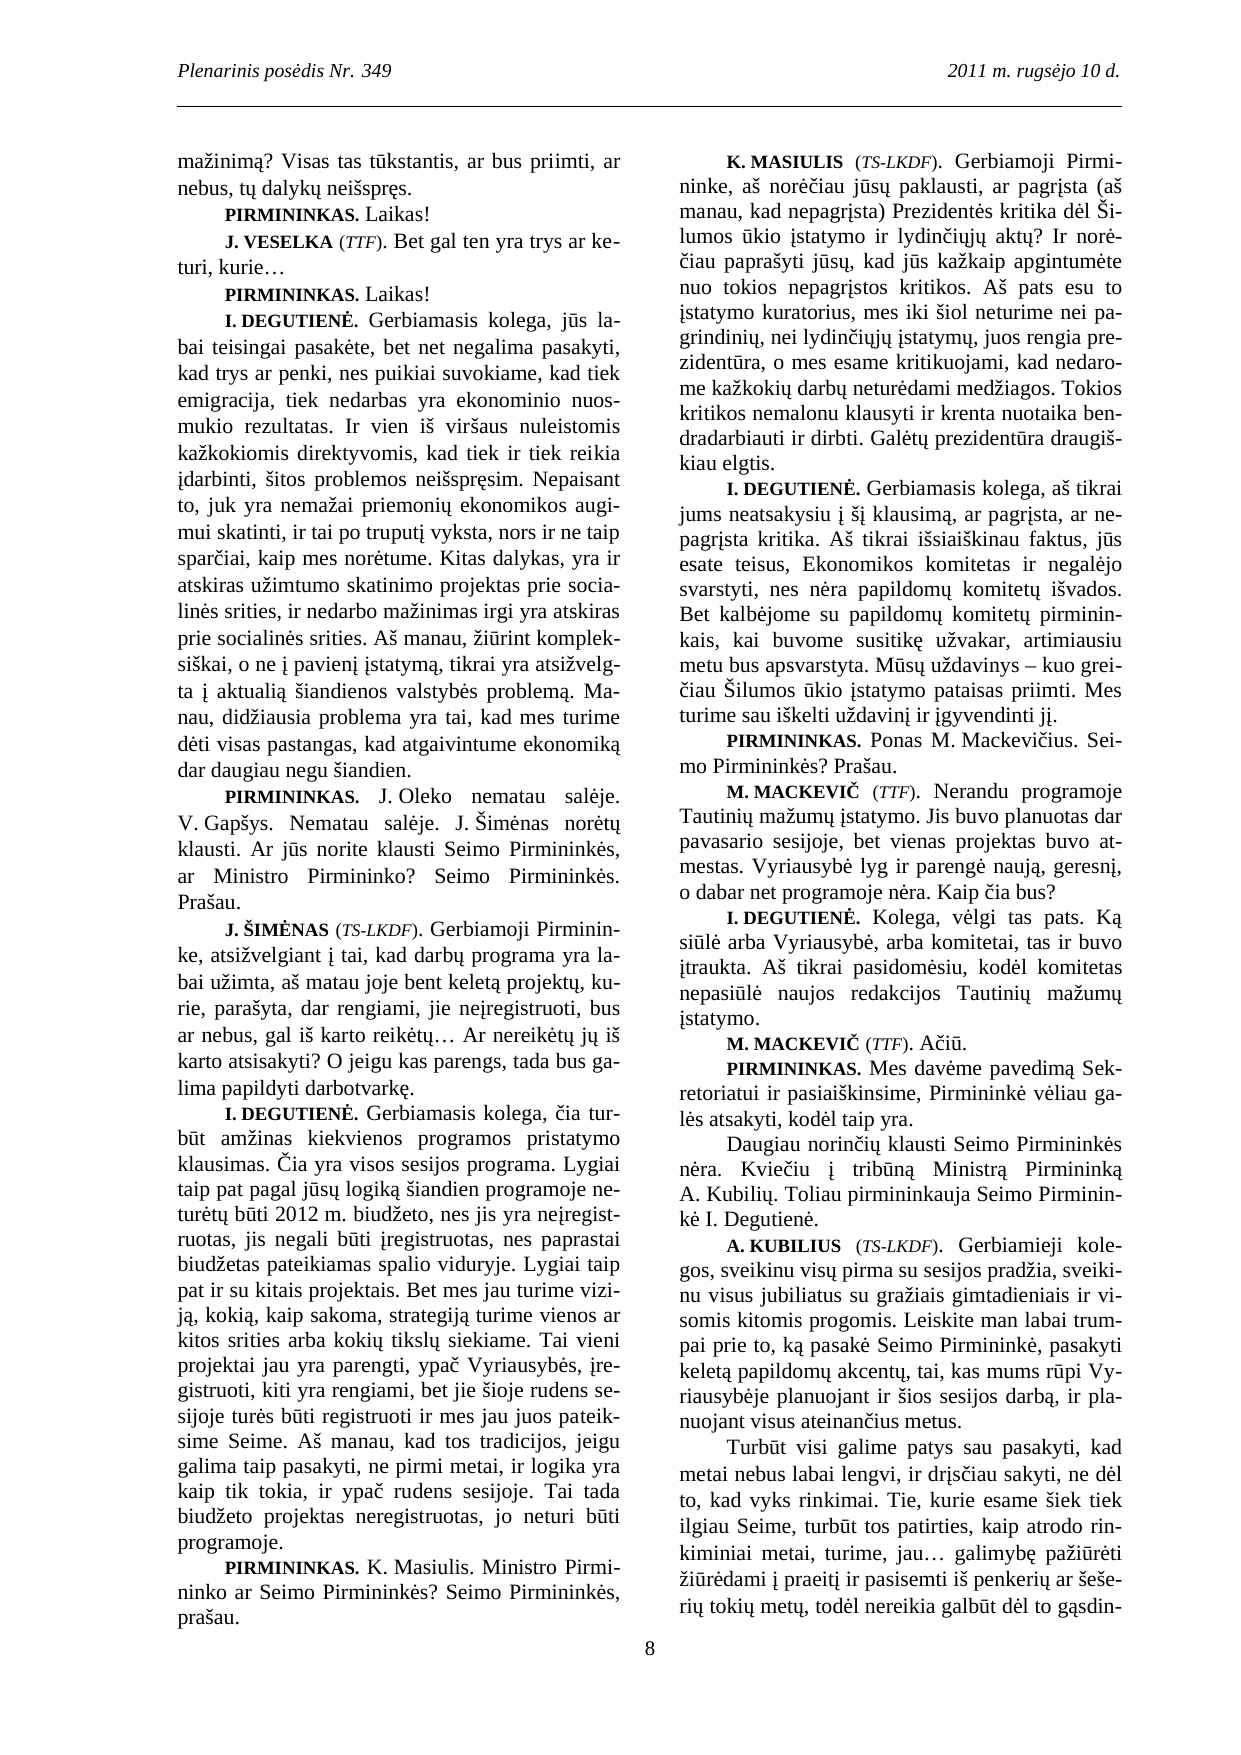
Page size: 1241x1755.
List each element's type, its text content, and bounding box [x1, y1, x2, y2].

text PIRMININKAS. Lai­kas! [177, 280, 620, 306]
text I. DEGUTIENĖ. Ger­bia­ma­sis ko­le­ga, aš tik­rai jums ne­at­sa­ky­siu į šį klau­si­mą, ar pa­grįs­ta, ar ne­pa­grįs­ta kri­ti­ka. Aš tik­rai iš­si­aiš­ki­nau fak­tus, jūs esa­te tei­sus, Eko­no­mi­kos ko­mi­te­tas ir ne­ga­lė­jo svars­ty­ti, nes nė­ra pa­pil­do­mų ko­mi­te­tų iš­va­dos. Bet kal­bė­jo­me su pa­pil­do­mų ko­mi­te­tų pir­mi­nin­kais, kai bu­vo­me su­si­ti­kę už­va­kar, ar­ti­miau­siu me­tu bus ap­svars­ty­ta. Mū­sų už­da­vi­nys – kuo grei­čiau Ši­lu­mos ūkio įsta­ty­mo pa­tai­sas pri­im­ti. Mes tu­ri­me sau iš­kel­ti už­da­vi­nį ir įgy­ven­din­ti jį. [679, 475, 1122, 727]
text K. MASIULIS (TS-LKDF). Ger­bia­mo­ji Pir­mi­nin­ke, aš no­rė­čiau jū­sų pa­klaus­ti, ar pa­grįs­ta (aš ma­nau, kad ne­pa­grįs­ta) Pre­zi­den­tės kri­ti­ka dėl Ši­lu­mos ūkio įsta­ty­mo ir ly­din­čių­jų ak­tų? Ir no­rė­čiau pa­pra­šy­ti jū­sų, kad jūs kaž­kaip ap­gin­tu­mė­te nuo to­kios ne­pa­grįs­tos kri­ti­kos. Aš pats esu to įsta­ty­mo ku­ra­to­rius, mes iki šiol ne­tu­ri­me nei pa­grin­di­nių, nei ly­din­čių­jų įsta­ty­mų, juos ren­gia pre­zi­den­tū­ra, o mes esa­me kri­ti­kuo­ja­mi, kad ne­da­ro­me kaž­ko­kių dar­bų ne­tu­rė­da­mi me­džia­gos. To­kios kri­ti­kos ne­ma­lo­nu klau­sy­ti ir kren­ta nuo­tai­ka ben­dra­dar­biau­ti ir dirb­ti. Ga­lė­tų pre­zi­den­tū­ra drau­giš­kiau elg­tis. [679, 148, 1122, 475]
text PIRMININKAS. Lai­kas! [177, 201, 620, 227]
text A. KUBILIUS (TS-LKDF). Ger­bia­mie­ji ko­le­gos, svei­ki­nu vi­sų pir­ma su se­si­jos pra­džia, svei­ki­nu vi­sus ju­bi­lia­tus su gra­žiais gim­ta­die­niais ir vi­so­mis ki­to­mis pro­go­mis. Leis­ki­te man la­bai trum­pai prie to, ką pa­sa­kė Sei­mo Pir­mi­nin­kė, pa­sa­ky­ti ke­le­tą pa­pil­do­mų ak­cen­tų, tai, kas mums rū­pi Vy­riau­sy­bė­je pla­nuo­jant ir šios se­si­jos dar­bą, ir pla­nuo­jant vi­sus at­ei­nan­čius me­tus. [679, 1232, 1122, 1433]
text ma­ži­ni­mą? Vi­sas tas tūks­tan­tis, ar bus pri­im­ti, ar ne­bus, tų da­ly­kų ne­iš­spręs. [177, 148, 620, 201]
text I. DEGUTIENĖ. Ger­bia­ma­sis ko­le­ga, čia tur­būt am­ži­nas kiek­vie­nos pro­gra­mos pri­sta­ty­mo klau­si­mas. Čia yra vi­sos se­si­jos pro­gra­ma. Ly­giai taip pat pa­gal jū­sų lo­gi­ką šian­dien pro­gra­mo­je ne­tu­rė­tų bū­ti 2012 m. biu­dže­to, nes jis yra ne­įre­gist­ruo­tas, jis ne­ga­li bū­ti įre­gist­ruo­tas, nes pa­pras­tai biu­dže­tas pa­tei­kia­mas spa­lio vi­du­ry­je. Ly­giai taip pat ir su ki­tais pro­jek­tais. Bet mes jau tu­ri­me vi­zi­ją, ko­kią, kaip sa­ko­ma, stra­te­gi­ją tu­ri­me vie­nos ar ki­tos sri­ties ar­ba ko­kių tiks­lų sie­kia­me. Tai vie­ni pro­jek­tai jau yra pa­reng­ti, ypač Vy­riau­sy­bės, įre­gist­ruo­ti, ki­ti yra ren­gia­mi, bet jie šio­je ru­dens se­si­jo­je tu­rės bū­ti re­gist­ruo­ti ir mes jau juos pa­teik­si­me Sei­me. Aš ma­nau, kad tos tra­di­ci­jos, jei­gu ga­li­ma taip pa­sa­ky­ti, ne pir­mi me­tai, ir lo­gi­ka yra kaip tik to­kia, ir ypač ru­dens se­si­jo­je. Tai ta­da biu­dže­to pro­jek­tas ne­re­gist­ruo­tas, jo ne­tu­ri bū­ti pro­gra­mo­je. [177, 1100, 620, 1554]
text I. DEGUTIENĖ. Ko­le­ga, vėl­gi tas pats. Ką siū­lė ar­ba Vy­riau­sy­bė, ar­ba ko­mi­te­tai, tas ir bu­vo įtrauk­ta. Aš tik­rai pa­si­do­mė­siu, ko­dėl ko­mi­te­tas ne­pa­siū­lė nau­jos re­dak­ci­jos Tau­ti­nių ma­žu­mų įsta­ty­mo. [679, 904, 1122, 1030]
text Tur­būt vi­si ga­li­me pa­tys sau pa­sa­ky­ti, kad me­tai ne­bus la­bai leng­vi, ir drįs­čiau sa­ky­ti, ne dėl to, kad vyks rin­ki­mai. Tie, ku­rie esa­me šiek tiek il­giau Sei­me, tur­būt tos pa­tir­ties, kaip at­ro­do rin­ki­mi­niai me­tai, tu­ri­me, jau… ga­li­my­bę pa­žiū­rė­ti žiū­rė­da­mi į pra­ei­tį ir pa­si­sem­ti iš pen­ke­rių ar še­še­rių to­kių me­tų, to­dėl ne­rei­kia gal­būt dėl to gąs­din­ [679, 1433, 1122, 1618]
text J. ŠIMĖNAS (TS-LKDF). Ger­bia­mo­ji Pir­mi­nin­ke, at­si­žvel­giant į tai, kad dar­bų pro­gra­ma yra la­bai už­im­ta, aš ma­tau jo­je bent ke­le­tą pro­jek­tų, ku­rie, pa­ra­šy­ta, dar ren­gia­mi, jie ne­įre­gist­ruo­ti, bus ar ne­bus, gal iš kar­to rei­kė­tų… Ar ne­rei­kė­tų jų iš kar­to at­si­sa­ky­ti? O jei­gu kas pa­rengs, ta­da bus ga­li­ma pa­pil­dy­ti dar­bo­tvarkę. [177, 915, 620, 1100]
text J. VESELKA (TTF). Bet gal ten yra trys ar ke­tu­ri, ku­rie… [177, 227, 620, 280]
text PIRMININKAS. J. Ole­ko ne­ma­tau sa­lė­je. V. Ga­­p­šys. Ne­ma­tau sa­lė­je. J. Ši­mė­nas no­rė­tų klau­­s­ti. Ar jūs no­ri­te klaus­ti Sei­mo Pir­mi­nin­kės, ar Mi­nist­ro Pir­mi­nin­ko? Sei­mo Pir­mi­nin­kės. Prašau. [177, 783, 620, 915]
text I. DEGUTIENĖ. Ger­bia­ma­sis ko­le­ga, jūs la­bai tei­sin­gai pa­sa­kė­te, bet net ne­ga­li­ma pa­sa­ky­ti, kad trys ar pen­ki, nes pui­kiai su­vo­kia­me, kad tiek emig­ra­ci­ja, tiek ne­dar­bas yra eko­no­mi­nio nuos­mu­kio re­zul­ta­tas. Ir vien iš vir­šaus nu­leis­to­mis kaž­ko­kio­mis di­rek­ty­vo­mis, kad tiek ir tiek rei­kia įdar­bin­ti, ši­tos pro­ble­mos ne­iš­sprę­sim. Ne­pai­sant to, juk yra ne­ma­žai prie­mo­nių eko­no­mi­kos au­gi­mui ska­tin­ti, ir tai po tru­pu­tį vyks­ta, nors ir ne taip spar­čiai, kaip mes no­rė­tu­me. Ki­tas da­ly­kas, yra ir at­ski­ras už­im­tu­mo ska­ti­ni­mo pro­jek­tas prie so­cia­li­nės sri­ties, ir ne­dar­bo ma­ži­ni­mas ir­gi yra at­ski­ras prie so­cia­li­nės sri­ties. Aš ma­nau, žiū­rint kom­plek­siš­kai, o ne į pa­vie­nį įsta­ty­mą, tik­rai yra at­si­žvelg­ta į ak­tu­a­lią šian­die­nos vals­ty­bės pro­ble­mą. Ma­nau, di­džiau­sia pro­ble­ma yra tai, kad mes tu­ri­me dė­ti vi­sas pa­stan­gas, kad at­gai­vin­tu­me eko­no­mi­ką dar dau­giau ne­gu šian­dien. [177, 306, 620, 783]
text PIRMININKAS. K. Ma­siu­lis. Mi­nist­ro Pir­mi­nin­ko ar Sei­mo Pir­mi­nin­kės? Sei­mo Pir­mi­nin­kės, pra­šau. [177, 1554, 620, 1629]
text Dau­giau no­rin­čių klaus­ti Sei­mo Pir­mi­nin­kės nė­ra. Kvie­čiu į tri­bū­ną Mi­nist­rą Pir­mi­nin­ką A. Ku­bi­lių. To­liau pir­mi­nin­kau­ja Sei­mo Pir­mi­nin­kė I. De­gu­tie­nė. [679, 1131, 1122, 1232]
text PIRMININKAS. Mes da­vė­me pa­ve­di­mą Sek­re­to­ria­tui ir pa­si­aiš­kin­si­me, Pir­mi­nin­kė vė­liau ga­lės at­sa­ky­ti, ko­dėl taip yra. [679, 1055, 1122, 1131]
text M. MACKEVIČ (TTF). Ne­ran­du pro­gra­mo­je Tau­ti­nių ma­žu­mų įsta­ty­mo. Jis bu­vo pla­nuo­tas dar pa­va­sa­rio se­si­jo­je, bet vie­nas pro­jek­tas bu­vo at­mes­tas. Vy­riau­sy­bė lyg ir pa­ren­gė nau­ją, ge­res­nį, o da­bar net pro­gra­mo­je nė­ra. Kaip čia bus? [679, 778, 1122, 904]
text M. MACKEVIČ (TTF). Ačiū. [679, 1030, 1122, 1055]
text PIRMININKAS. Po­nas M. Mac­ke­vi­čius. Sei­mo Pir­mi­nin­kės? Pra­šau. [679, 727, 1122, 778]
